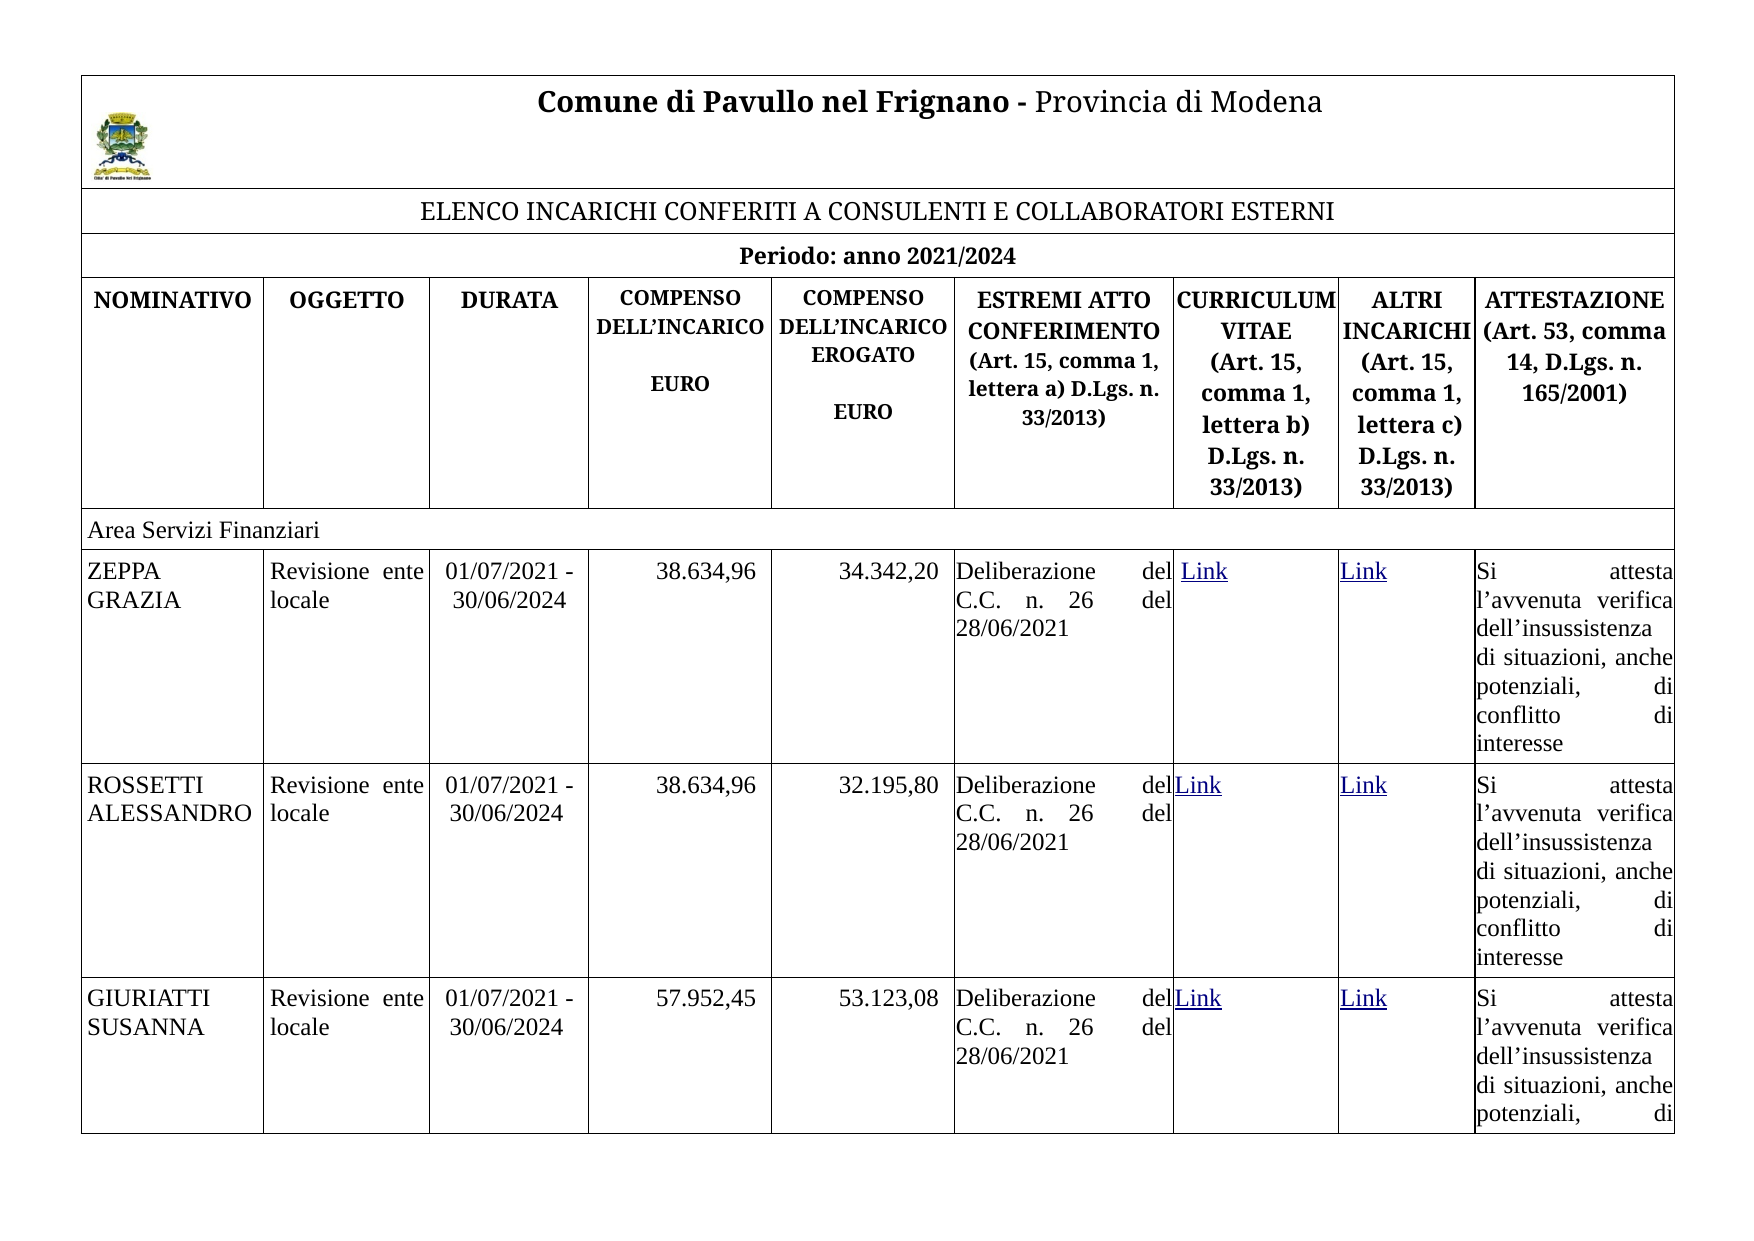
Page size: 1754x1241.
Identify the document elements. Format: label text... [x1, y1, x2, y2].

table_cell NOMINATIVO [82, 278, 263, 508]
table_cell ATTESTAZIONE (Art. 53, comma 14, D.Lgs. n. 165/2001) [1476, 278, 1674, 508]
table_cell Link [1174, 978, 1338, 1133]
table_cell DURATA [430, 278, 588, 508]
table_cell Si attesta l’avvenuta verifica dell’insussistenza di situazioni, anche potenziali, di conflitto di interesse [1476, 550, 1674, 763]
table_cell 01/07/2021 - 30/06/2024 [430, 550, 588, 763]
table_cell Deliberazione del C.C. n. 26 del 28/06/2021 [955, 764, 1173, 977]
table_cell ROSSETTI ALESSANDRO [82, 764, 263, 977]
table_cell ALTRI INCARICHI (Art. 15, comma 1, lettera c) D.Lgs. n. 33/2013) [1339, 278, 1474, 508]
table_cell 38.634,96 [589, 764, 771, 977]
table_cell 01/07/2021 - 30/06/2024 [430, 978, 588, 1133]
table_cell ESTREMI ATTO CONFERIMENTO (Art. 15, comma 1, lettera a) D.Lgs. n. 33/2013) [955, 278, 1173, 508]
table_cell Link [1174, 550, 1338, 763]
table_cell Link [1339, 764, 1474, 977]
table_cell Revisione ente locale [264, 978, 429, 1133]
table_cell Deliberazione del C.C. n. 26 del 28/06/2021 [955, 978, 1173, 1133]
table_cell ELENCO INCARICHI CONFERITI A CONSULENTI E COLLABORATORI ESTERNI [82, 189, 1674, 233]
table_cell GIURIATTI SUSANNA [82, 978, 263, 1133]
table_cell CURRICULUM VITAE (Art. 15, comma 1, lettera b) D.Lgs. n. 33/2013) [1174, 278, 1338, 508]
table_cell COMPENSO DELL’INCARICO EROGATO EURO [772, 278, 954, 508]
table_cell Link [1174, 764, 1338, 977]
table_cell 01/07/2021 - 30/06/2024 [430, 764, 588, 977]
table_cell Area Servizi Finanziari [82, 509, 1674, 549]
table_cell Link [1339, 550, 1474, 763]
table_cell 57.952,45 [589, 978, 771, 1133]
picture [91, 112, 154, 182]
table_cell 38.634,96 [589, 550, 771, 763]
table_cell Si attesta l’avvenuta verifica dell’insussistenza di situazioni, anche potenziali, di [1476, 978, 1674, 1133]
table_cell OGGETTO [264, 278, 429, 508]
table_cell 34.342,20 [772, 550, 954, 763]
table_cell Link [1339, 978, 1474, 1133]
table_header Comune di Pavullo nel Frignano - Provincia di Modena [82, 76, 1674, 187]
table_cell Deliberazione del C.C. n. 26 del 28/06/2021 [955, 550, 1173, 763]
table_cell Si attesta l’avvenuta verifica dell’insussistenza di situazioni, anche potenziali, di conflitto di interesse [1476, 764, 1674, 977]
table_cell Revisione ente locale [264, 550, 429, 763]
table_cell 32.195,80 [772, 764, 954, 977]
table_cell Revisione ente locale [264, 764, 429, 977]
table_cell COMPENSO DELL’INCARICO EURO [589, 278, 771, 508]
table_cell Periodo: anno 2021/2024 [82, 234, 1674, 277]
table_cell 53.123,08 [772, 978, 954, 1133]
table_cell ZEPPA GRAZIA [82, 550, 263, 763]
